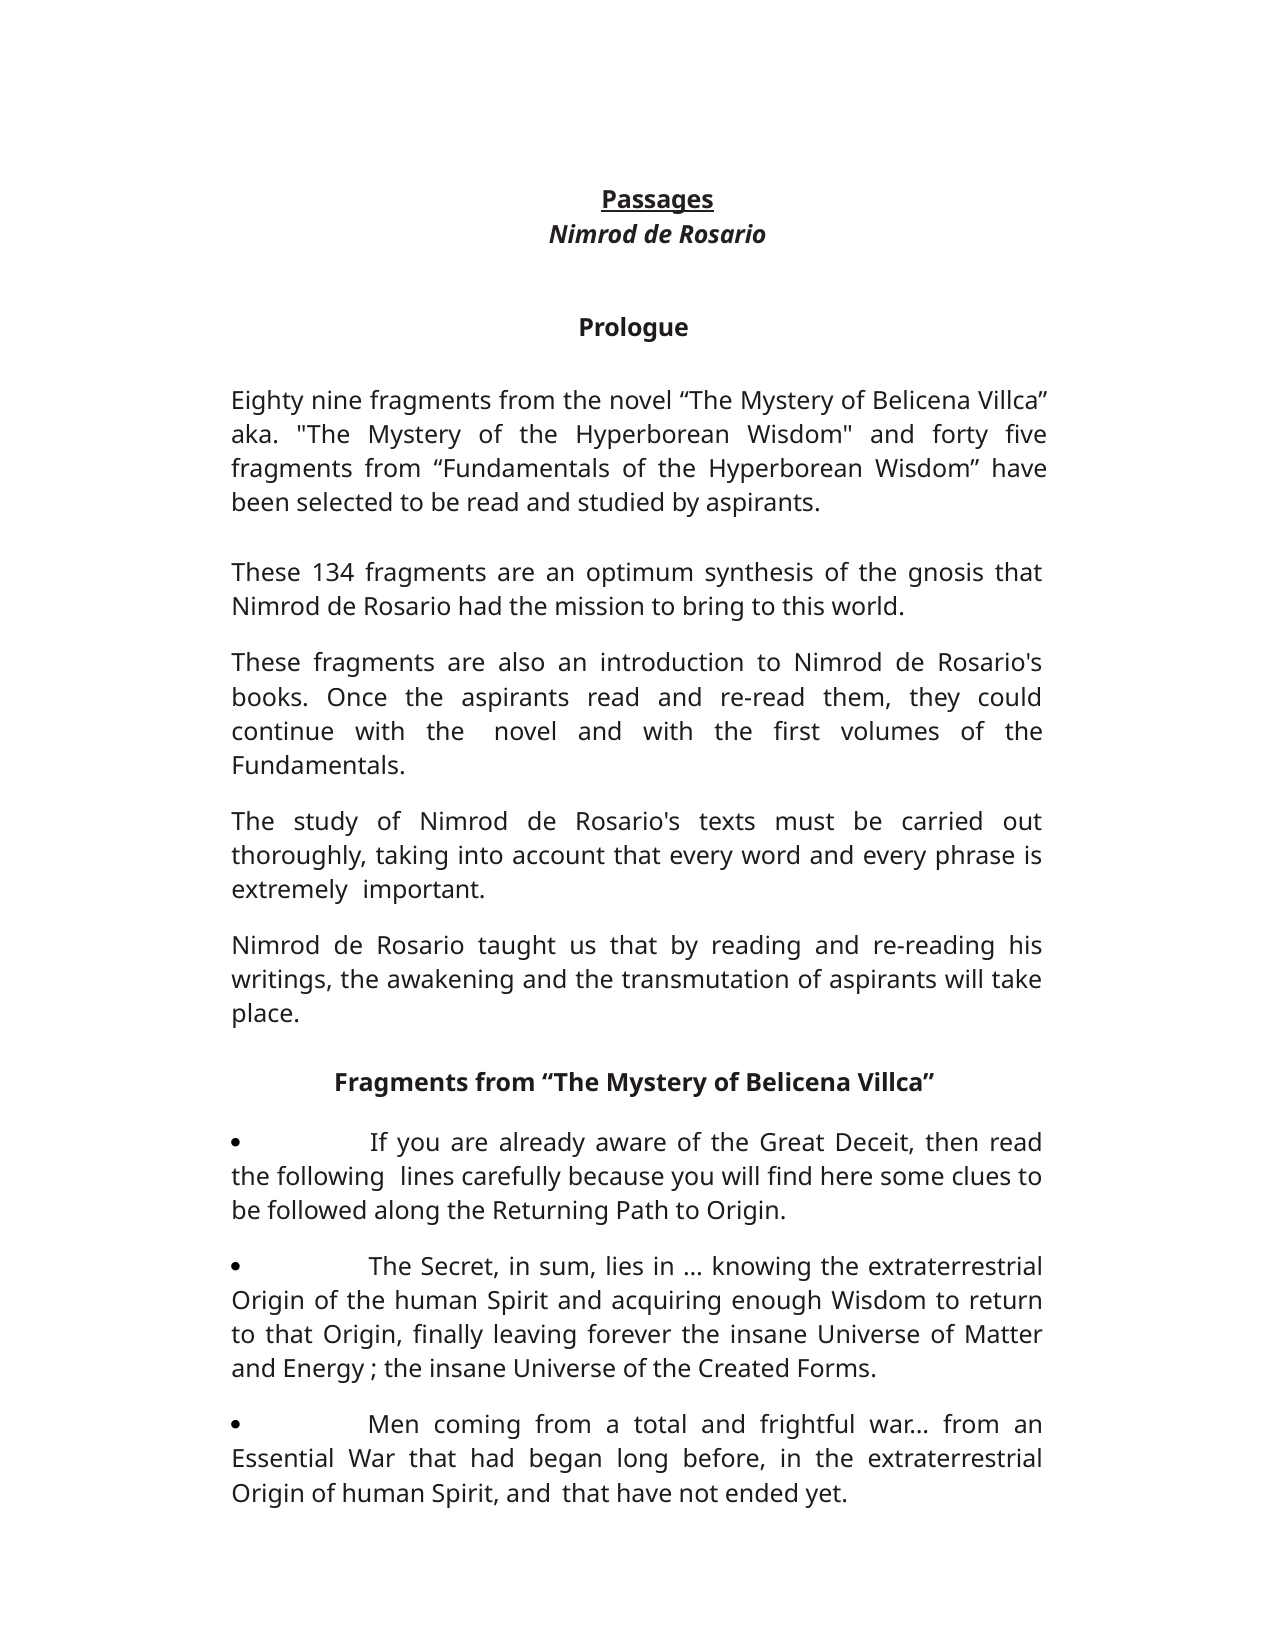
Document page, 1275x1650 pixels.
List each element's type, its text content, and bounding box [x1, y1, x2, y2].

text These 134 fragments are an optimum synthesis of the gnosis that Nimrod de Rosario had the mission to bring to this world. [231, 555, 1043, 623]
list Men coming from a total and frightful war… from an Essential War that had began long before, in the extraterrestrial Origin of human Spirit, and that have not ended yet. [231, 1407, 1044, 1509]
list If you are already aware of the Great Deceit, then read the following lines carefully because you will find here some clues to be followed along the Returning Path to Origin. [231, 1125, 1043, 1227]
text Eighty nine fragments from the novel “The Mystery of Belicena Villca” aka. "The Mystery of the Hyperborean Wisdom" and forty five fragments from “Fundamentals of the Hyperborean Wisdom” have been selected to be read and studied by aspirants. [231, 383, 1048, 519]
list The Secret, in sum, lies in … knowing the extraterrestrial Origin of the human Spirit and acquiring enough Wisdom to return to that Origin, finally leaving forever the insane Universe of Matter and Energy ; the insane Universe of the Created Forms. [231, 1249, 1044, 1385]
text Nimrod de Rosario taught us that by reading and re-reading his writings, the awakening and the transmutation of aspirants will take place. [231, 927, 1044, 1029]
text Fragments from “The Mystery of Belicena Villca” [127, 1065, 1141, 1099]
text These fragments are also an introduction to Nimrod de Rosario's books. Once the aspirants read and re-read them, they could continue with the novel and with the first volumes of the Fundamentals. [231, 645, 1043, 781]
text Passages [158, 180, 1157, 216]
text The study of Nimrod de Rosario's texts must be carried out thoroughly, taking into account that every word and every phrase is extremely important. [231, 803, 1044, 905]
text Nimrod de Rosario [158, 216, 1157, 251]
text Prologue [127, 309, 1140, 343]
